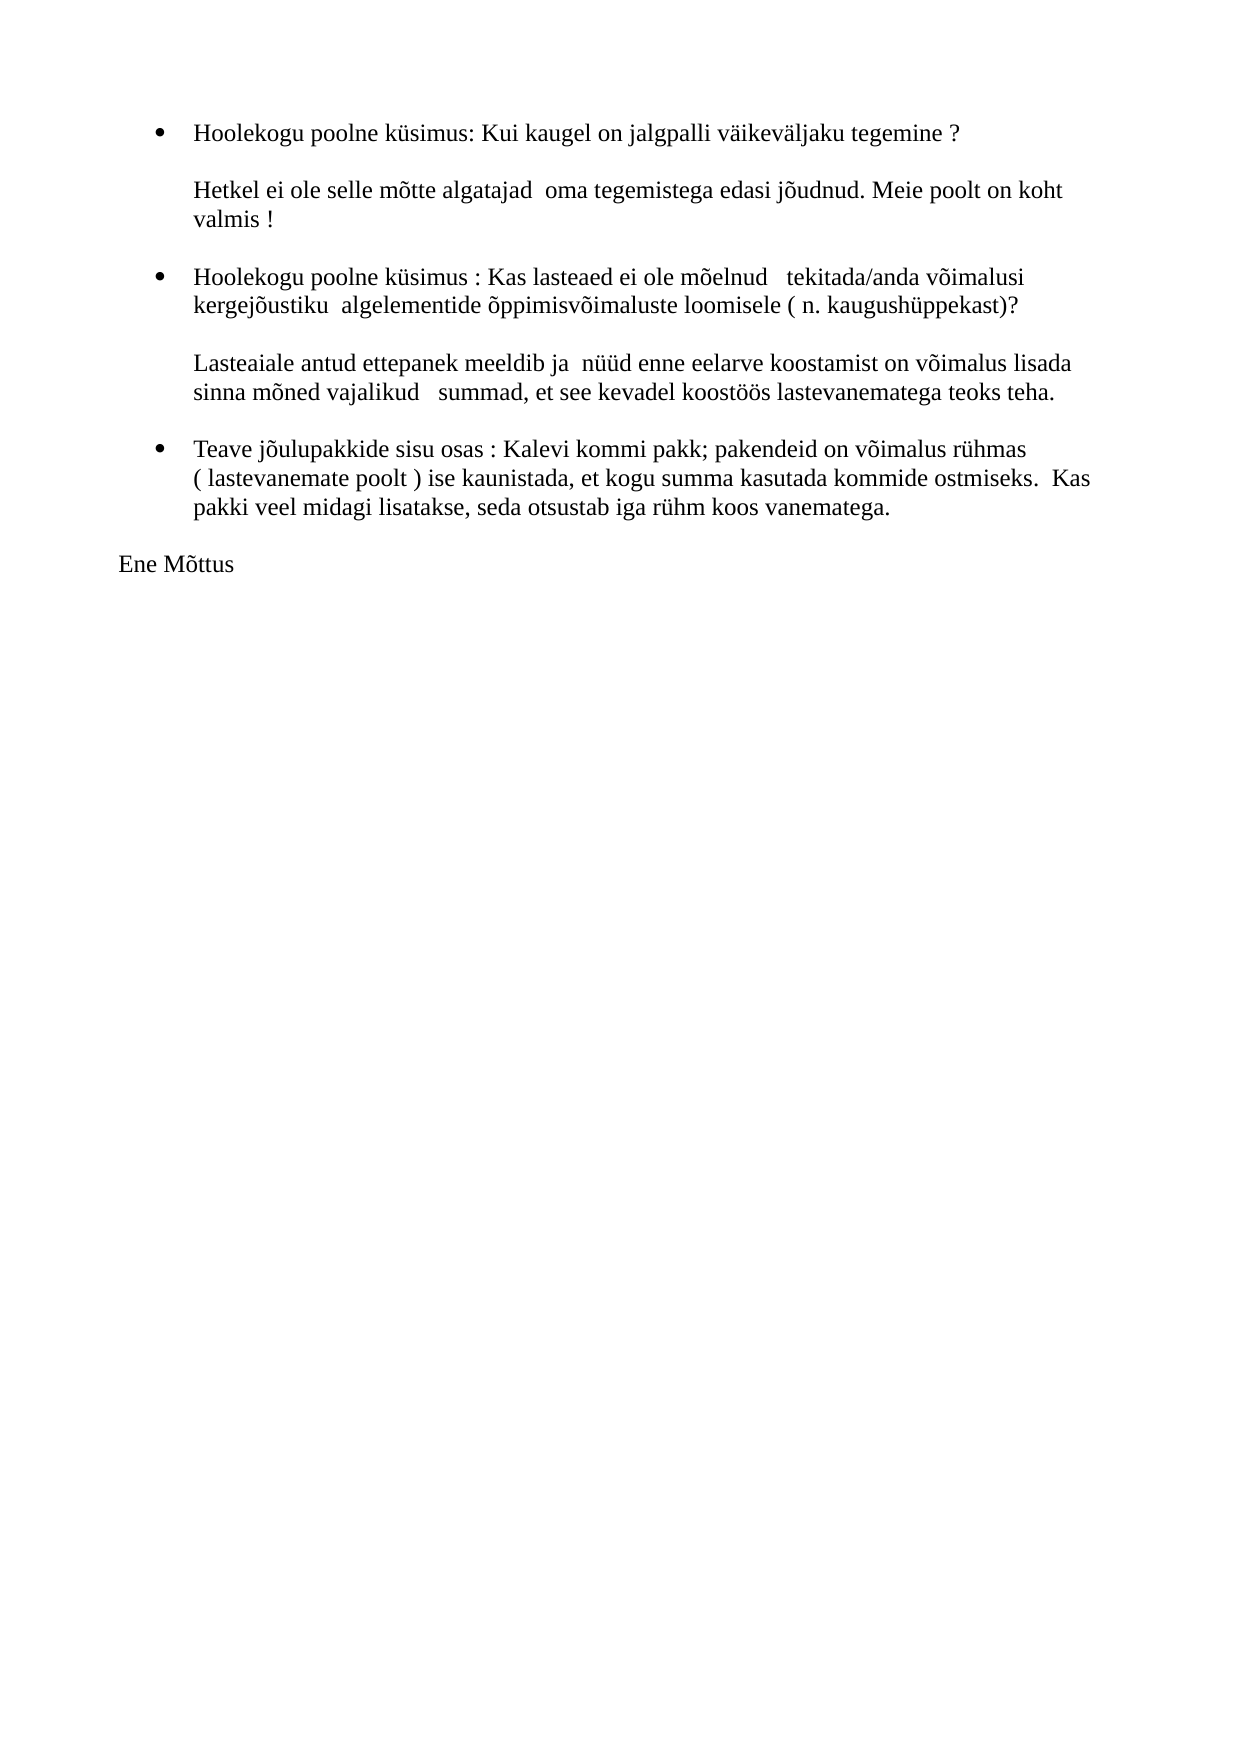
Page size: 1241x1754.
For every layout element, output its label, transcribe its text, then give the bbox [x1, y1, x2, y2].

text Hetkel ei ole selle mõtte algatajad oma tegemistega edasi jõudnud. Meie poolt on koht valmis ! [193, 176, 1122, 233]
list Hoolekogu poolne küsimus : Kas lasteaed ei ole mõelnud tekitada/anda võimalusi kergejõustiku algelementide õppimisvõimaluste loomisele ( n. kaugushüppekast)? [156, 262, 1122, 319]
list Teave jõulupakkide sisu osas : Kalevi kommi pakk; pakendeid on võimalus rühmas ( lastevanemate poolt ) ise kaunistada, et kogu summa kasutada kommide ostmiseks. Kas pakki veel midagi lisatakse, seda otsustab iga rühm koos vanematega. [156, 434, 1122, 521]
list Hoolekogu poolne küsimus: Kui kaugel on jalgpalli väikeväljaku tegemine ? [156, 118, 1122, 147]
text Ene Mõttus [118, 549, 1122, 578]
text Lasteaiale antud ettepanek meeldib ja nüüd enne eelarve koostamist on võimalus lisada sinna mõned vajalikud summad, et see kevadel koostöös lastevanematega teoks teha. [193, 348, 1122, 406]
